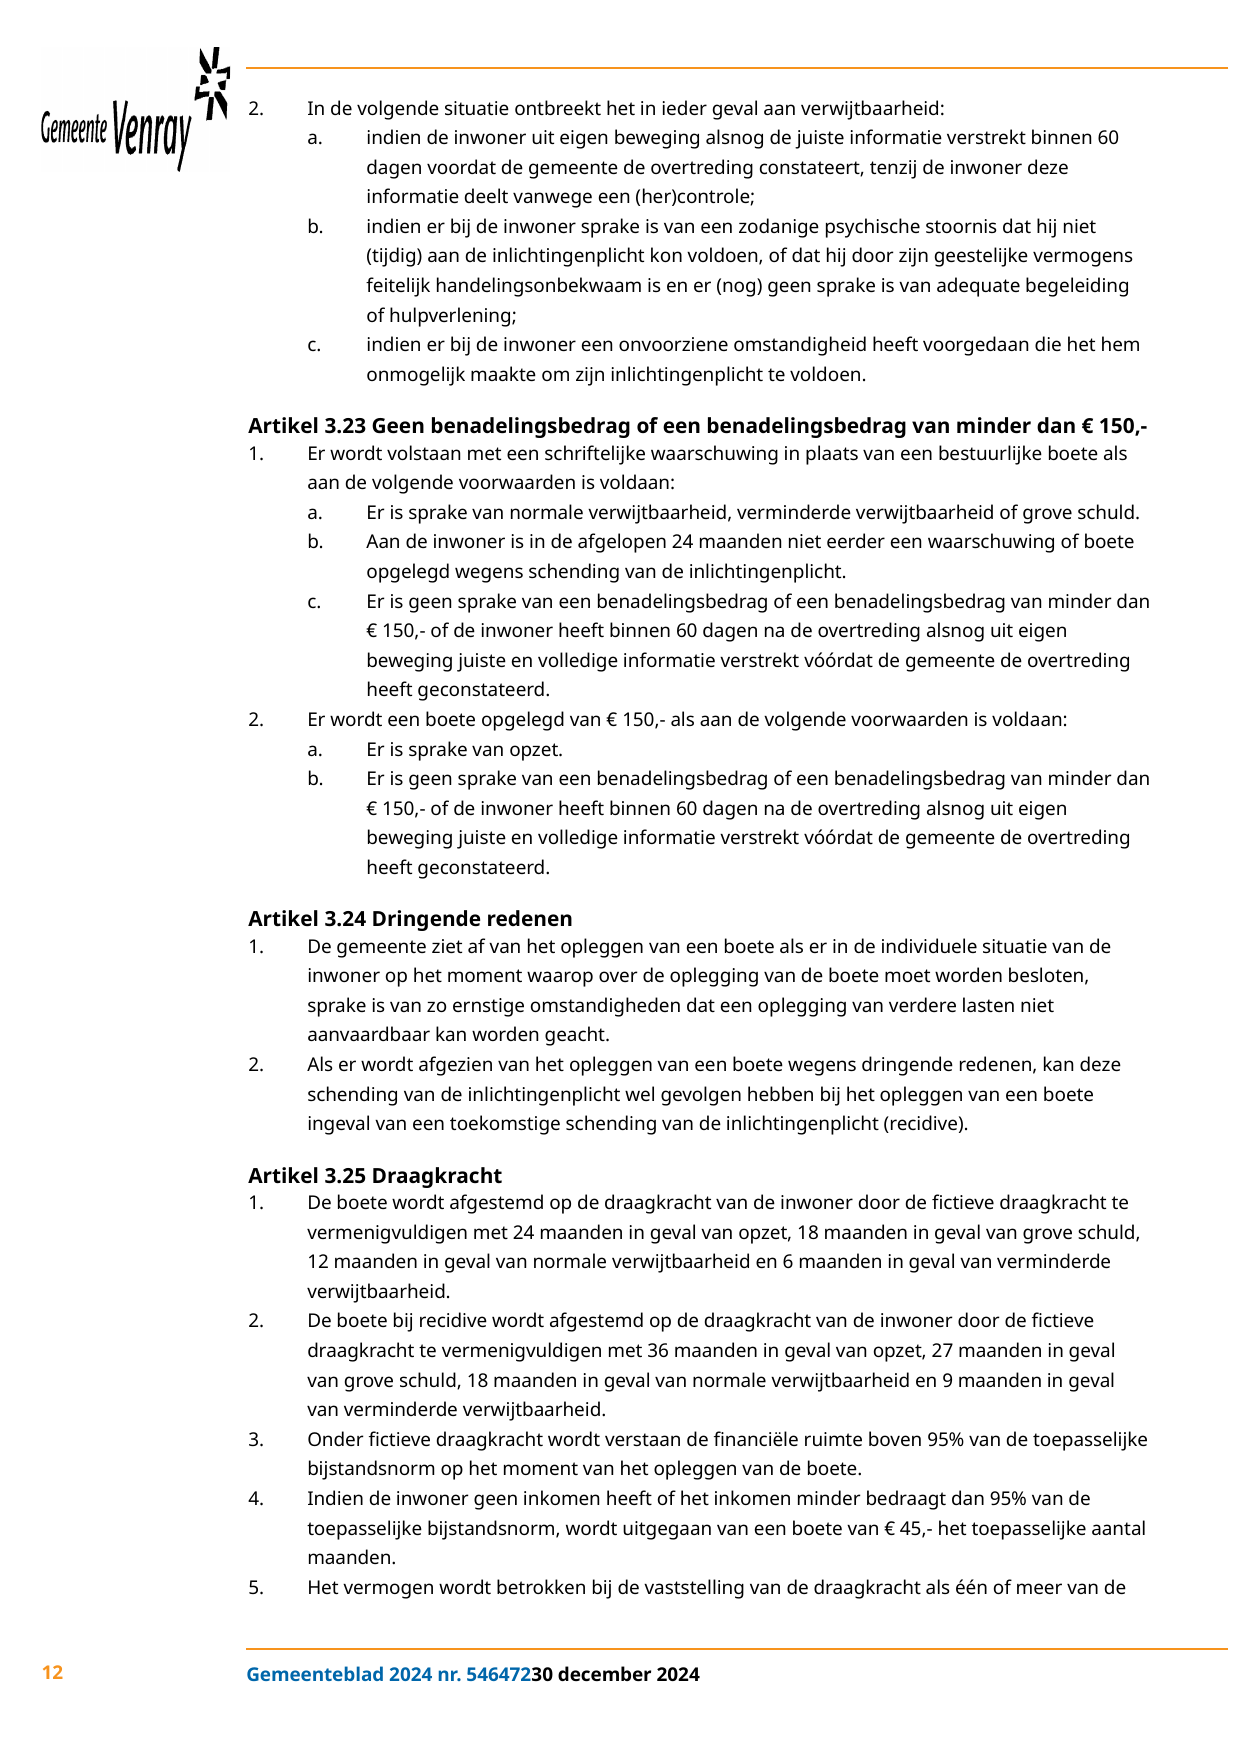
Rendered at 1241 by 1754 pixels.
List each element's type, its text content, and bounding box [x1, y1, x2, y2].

list Er wordt volstaan met een schriftelijke waarschuwing in plaats van een bestuurlijke boete als aan de volgende voorwaarden is voldaan: [248, 440, 1152, 495]
list Als er wordt afgezien van het opleggen van een boete wegens dringende redenen, kan deze schending van de inlichtingenplicht wel gevolgen hebben bij het opleggen van een boete ingeval van een toekomstige schending van de inlichtingenplicht (recidive). [248, 1051, 1152, 1136]
list Onder fictieve draagkracht wordt verstaan de financiële ruimte boven 95% van de toepasselijke bijstandsnorm op het moment van het opleggen van de boete. [248, 1426, 1152, 1481]
list De gemeente ziet af van het opleggen van een boete als er in de individuele situatie van de inwoner op het moment waarop over de oplegging van de boete moet worden besloten, sprake is van zo ernstige omstandigheden dat een oplegging van verdere lasten niet aanvaardbaar kan worden geacht. [248, 933, 1152, 1047]
list Er is geen sprake van een benadelingsbedrag of een benadelingsbedrag van minder dan € 150,- of de inwoner heeft binnen 60 dagen na de overtreding alsnog uit eigen beweging juiste en volledige informatie verstrekt vóórdat de gemeente de overtreding heeft geconstateerd. [307, 765, 1152, 880]
list indien er bij de inwoner een onvoorziene omstandigheid heeft voorgedaan die het hem onmogelijk maakte om zijn inlichtingenplicht te voldoen. [307, 331, 1152, 387]
text Artikel 3.25 Draagkracht [248, 1161, 1152, 1189]
list Er is sprake van opzet. [307, 736, 1152, 761]
list indien er bij de inwoner sprake is van een zodanige psychische stoornis dat hij niet (tijdig) aan de inlichtingenplicht kon voldoen, of dat hij door zijn geestelijke vermogens feitelijk handelingsonbekwaam is en er (nog) geen sprake is van adequate begeleiding of hulpverlening; [307, 213, 1152, 328]
list indien de inwoner uit eigen beweging alsnog de juiste informatie verstrekt binnen 60 dagen voordat de gemeente de overtreding constateert, tenzij de inwoner deze informatie deelt vanwege een (her)controle; [307, 124, 1152, 209]
list Er wordt een boete opgelegd van € 150,- als aan de volgende voorwaarden is voldaan: [248, 706, 1152, 732]
list Aan de inwoner is in de afgelopen 24 maanden niet eerder een waarschuwing of boete opgelegd wegens schending van de inlichtingenplicht. [307, 529, 1152, 584]
text Artikel 3.23 Geen benadelingsbedrag of een benadelingsbedrag van minder dan € 150,- [248, 411, 1152, 440]
list Er is sprake van normale verwijtbaarheid, verminderde verwijtbaarheid of grove schuld. [307, 499, 1152, 525]
list De boete bij recidive wordt afgestemd op de draagkracht van de inwoner door de fictieve draagkracht te vermenigvuldigen met 36 maanden in geval van opzet, 27 maanden in geval van grove schuld, 18 maanden in geval van normale verwijtbaarheid en 9 maanden in geval van verminderde verwijtbaarheid. [248, 1308, 1152, 1422]
list De boete wordt afgestemd op de draagkracht van de inwoner door de fictieve draagkracht te vermenigvuldigen met 24 maanden in geval van opzet, 18 maanden in geval van grove schuld, 12 maanden in geval van normale verwijtbaarheid en 6 maanden in geval van verminderde verwijtbaarheid. [248, 1189, 1152, 1304]
list In de volgende situatie ontbreekt het in ieder geval aan verwijtbaarheid: [248, 95, 1152, 121]
list Indien de inwoner geen inkomen heeft of het inkomen minder bedraagt dan 95% van de toepasselijke bijstandsnorm, wordt uitgegaan van een boete van € 45,- het toepasselijke aantal maanden. [248, 1485, 1152, 1570]
list Het vermogen wordt betrokken bij de vaststelling van de draagkracht als één of meer van de [248, 1574, 1152, 1599]
list Er is geen sprake van een benadelingsbedrag of een benadelingsbedrag van minder dan € 150,- of de inwoner heeft binnen 60 dagen na de overtreding alsnog uit eigen beweging juiste en volledige informatie verstrekt vóórdat de gemeente de overtreding heeft geconstateerd. [307, 588, 1152, 702]
picture [41, 47, 231, 172]
text Artikel 3.24 Dringende redenen [248, 904, 1152, 933]
